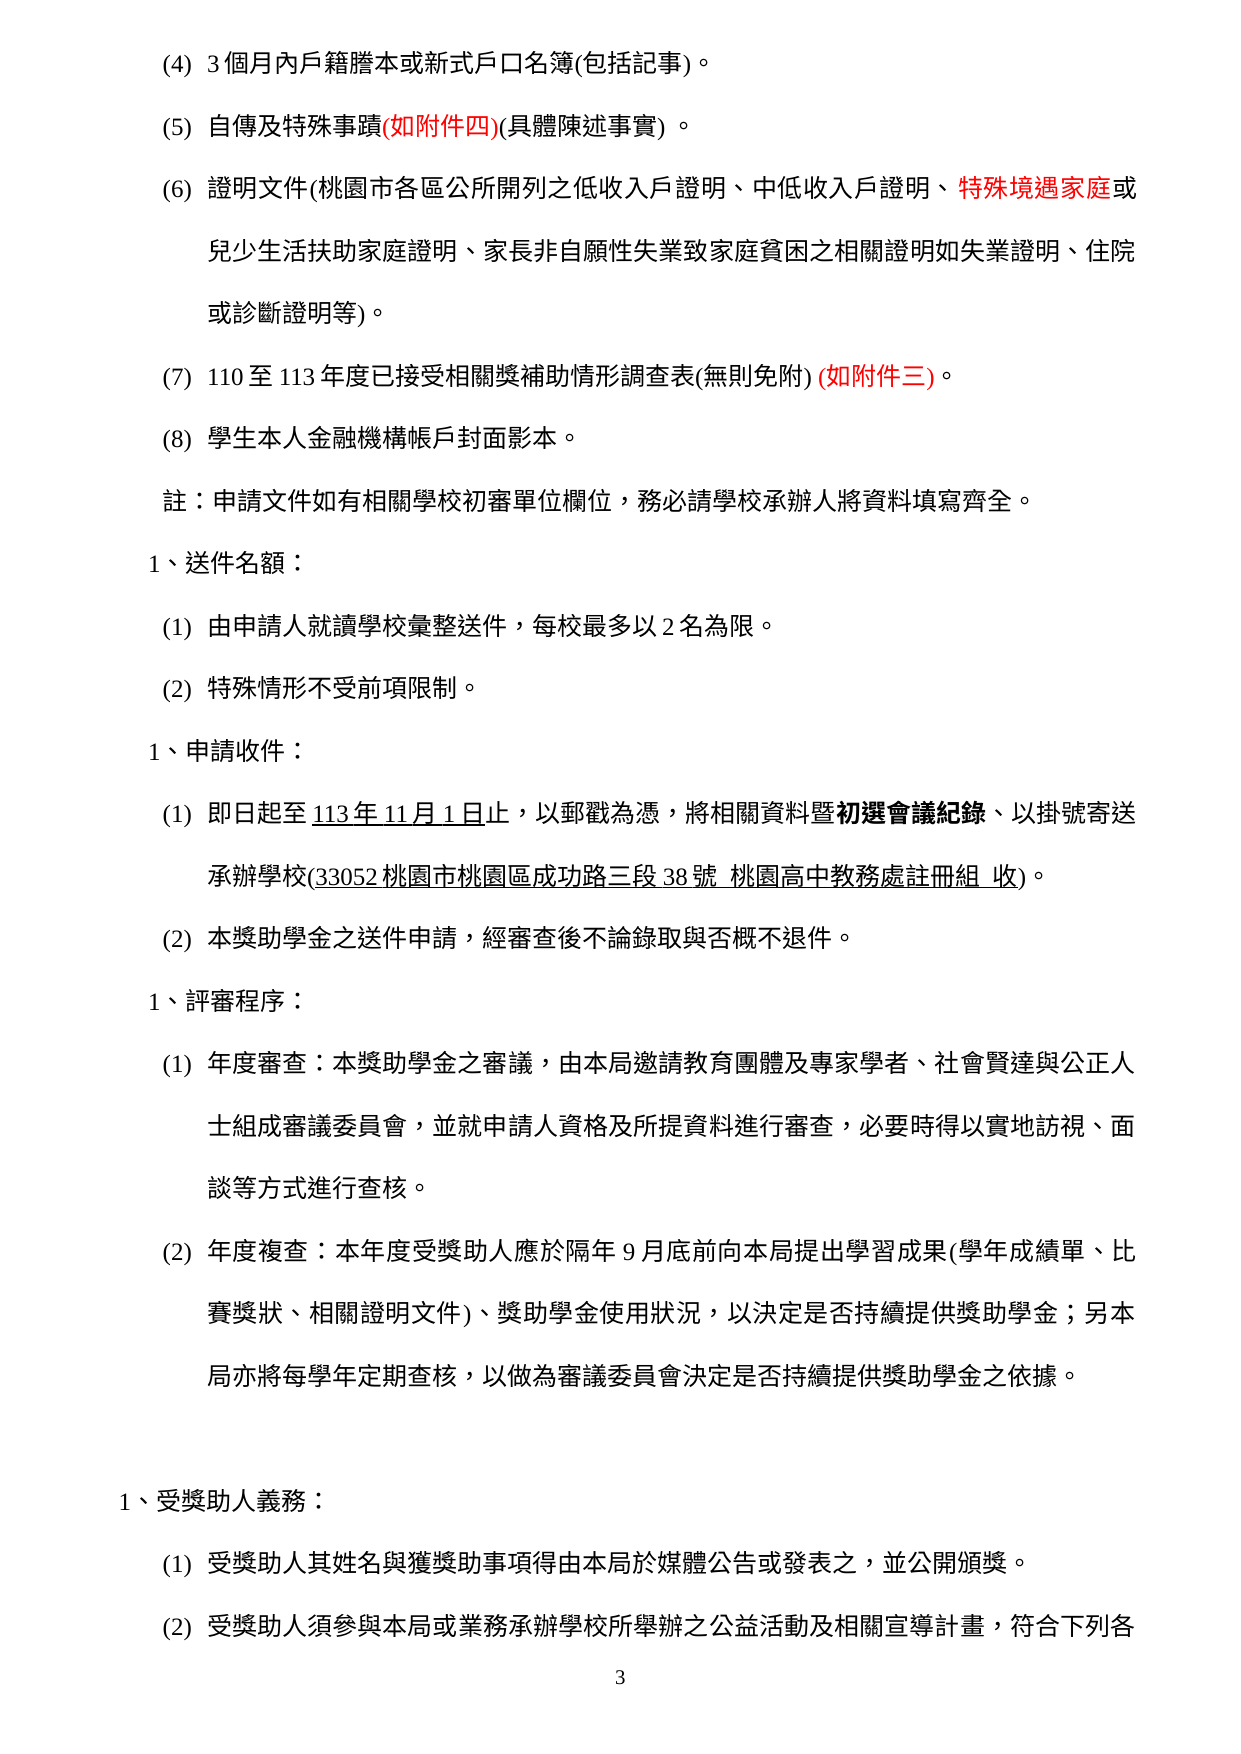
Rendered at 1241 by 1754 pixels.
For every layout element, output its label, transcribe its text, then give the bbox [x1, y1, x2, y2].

list 自傳及特殊事蹟(如附件四)(具體陳述事實) 。 [162, 83, 1137, 145]
list 即日起至113年11月1日止，以郵戳為憑，將相關資料暨初選會議紀錄、以掛號寄送承辦學校(33052桃園市桃園區成功路三段38號 桃園高中教務處註冊組 收)。 [162, 770, 1137, 895]
list 由申請人就讀學校彙整送件，每校最多以2名為限。 [162, 583, 1137, 645]
list 110至113年度已接受相關獎補助情形調查表(無則免附) (如附件三)。 [162, 333, 1137, 395]
list 3個月內戶籍謄本或新式戶口名簿(包括記事)。 [162, 20, 1137, 83]
list 年度審查：本獎助學金之審議，由本局邀請教育團體及專家學者、社會賢達與公正人士組成審議委員會，並就申請人資格及所提資料進行審查，必要時得以實地訪視、面談等方式進行查核。 [162, 1020, 1137, 1208]
list 送件名額： [148, 520, 1137, 583]
list 受獎助人義務： [103, 1458, 1137, 1520]
list 年度複查：本年度受獎助人應於隔年9月底前向本局提出學習成果(學年成績單、比賽獎狀、相關證明文件)、獎助學金使用狀況，以決定是否持續提供獎助學金；另本局亦將每學年定期查核，以做為審議委員會決定是否持續提供獎助學金之依據。 [162, 1208, 1137, 1395]
list 本獎助學金之送件申請，經審查後不論錄取與否概不退件。 [162, 895, 1137, 958]
list 證明文件(桃園市各區公所開列之低收入戶證明、中低收入戶證明、特殊境遇家庭或兒少生活扶助家庭證明、家長非自願性失業致家庭貧困之相關證明如失業證明、住院或診斷證明等)。 [162, 145, 1137, 333]
list 申請收件： [148, 708, 1137, 770]
list 評審程序： [148, 958, 1137, 1020]
list 受獎助人其姓名與獲獎助事項得由本局於媒體公告或發表之，並公開頒獎。 [162, 1520, 1137, 1583]
list 受獎助人須參與本局或業務承辦學校所舉辦之公益活動及相關宣導計畫，符合下列各 [162, 1583, 1137, 1645]
list 學生本人金融機構帳戶封面影本。 [162, 395, 1137, 458]
list 特殊情形不受前項限制。 [162, 645, 1137, 708]
text 註：申請文件如有相關學校初審單位欄位，務必請學校承辦人將資料填寫齊全。 [162, 458, 1137, 520]
